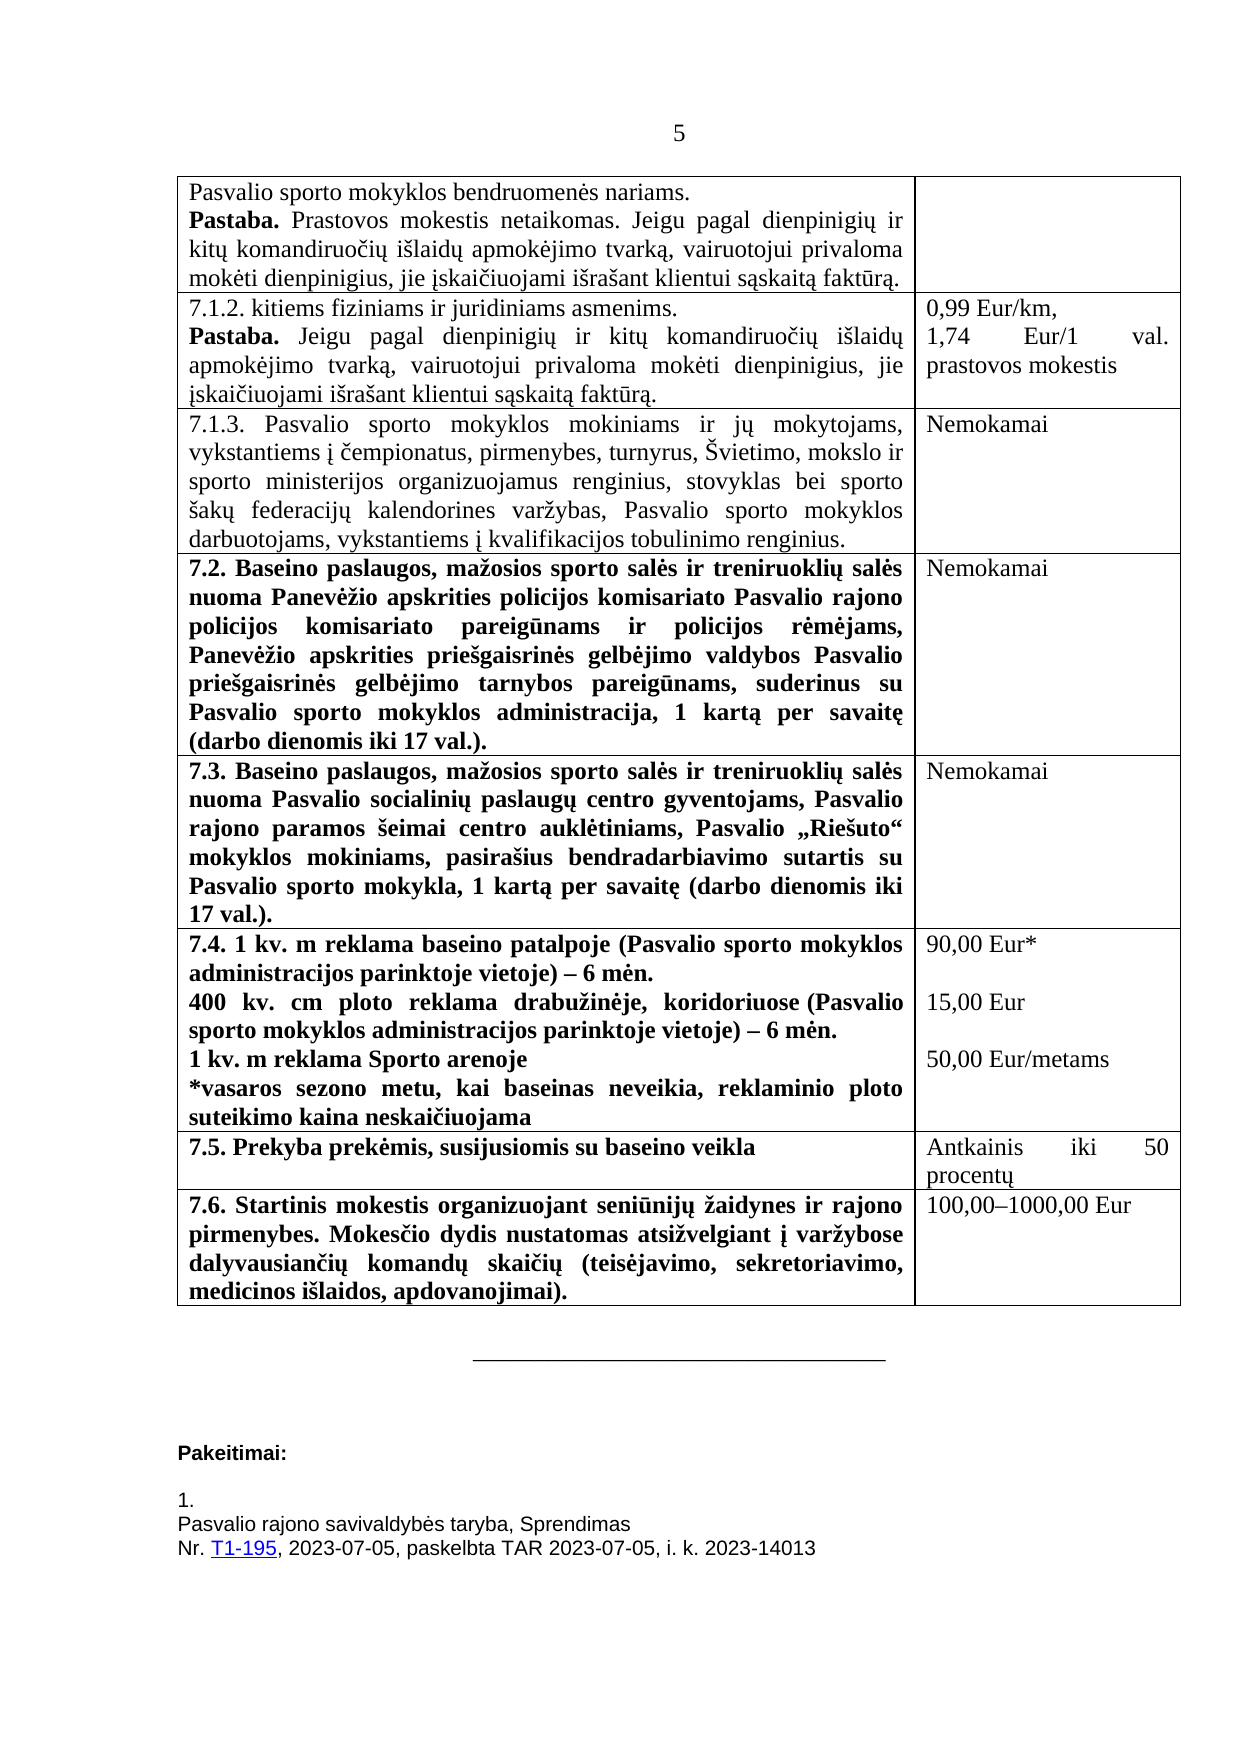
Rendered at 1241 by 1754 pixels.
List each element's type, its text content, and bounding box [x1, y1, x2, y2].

table_cell 7.5. Prekyba prekėmis, susijusiomis su baseino veikla [178, 1132, 914, 1189]
table_cell 7.3. Baseino paslaugos, mažosios sporto salės ir treniruoklių salės nuoma Pasvalio socialinių paslaugų centro gyventojams, Pasvalio rajono paramos šeimai centro auklėtiniams, Pasvalio „Riešuto“ mokyklos mokiniams, pasirašius bendradarbiavimo sutartis su Pasvalio sporto mokykla, 1 kartą per savaitę (darbo dienomis iki 17 val.). [178, 756, 914, 928]
table_cell Antkainis iki 50 procentų [916, 1132, 1180, 1189]
table_cell 90,00 Eur* 15,00 Eur 50,00 Eur/metams [916, 929, 1180, 1131]
text _________________________________ [177, 1335, 1181, 1364]
text Nr. T1-195, 2023-07-05, paskelbta TAR 2023-07-05, i. k. 2023-14013 [177, 1536, 1181, 1560]
table_cell Nemokamai [916, 554, 1180, 755]
text 1. [177, 1488, 1181, 1512]
table_cell Nemokamai [916, 409, 1180, 552]
text Pakeitimai: [177, 1440, 1181, 1464]
table_cell [916, 177, 1180, 292]
table_cell 7.2. Baseino paslaugos, mažosios sporto salės ir treniruoklių salės nuoma Panevėžio apskrities policijos komisariato Pasvalio rajono policijos komisariato pareigūnams ir policijos rėmėjams, Panevėžio apskrities priešgaisrinės gelbėjimo valdybos Pasvalio priešgaisrinės gelbėjimo tarnybos pareigūnams, suderinus su Pasvalio sporto mokyklos administracija, 1 kartą per savaitę (darbo dienomis iki 17 val.). [178, 554, 914, 755]
table_cell 100,00–1000,00 Eur [916, 1190, 1180, 1305]
table_cell 7.1.2. kitiems fiziniams ir juridiniams asmenims. Pastaba. Jeigu pagal dienpinigių ir kitų komandiruočių išlaidų apmokėjimo tvarką, vairuotojui privaloma mokėti dienpinigius, jie įskaičiuojami išrašant klientui sąskaitą faktūrą. [178, 293, 914, 408]
table_cell 0,99 Eur/km, 1,74 Eur/1 val. prastovos mokestis [916, 293, 1180, 408]
table_cell 7.6. Startinis mokestis organizuojant seniūnijų žaidynes ir rajono pirmenybes. Mokesčio dydis nustatomas atsižvelgiant į varžybose dalyvausiančių komandų skaičių (teisėjavimo, sekretoriavimo, medicinos išlaidos, apdovanojimai). [178, 1190, 914, 1305]
table_cell Nemokamai [916, 756, 1180, 928]
table_cell 7.4. 1 kv. m reklama baseino patalpoje (Pasvalio sporto mokyklos administracijos parinktoje vietoje) – 6 mėn. 400 kv. cm ploto reklama drabužinėje, koridoriuose (Pasvalio sporto mokyklos administracijos parinktoje vietoje) – 6 mėn. 1 kv. m reklama Sporto arenoje *vasaros sezono metu, kai baseinas neveikia, reklaminio ploto suteikimo kaina neskaičiuojama [178, 929, 914, 1131]
text Pasvalio rajono savivaldybės taryba, Sprendimas [177, 1512, 1181, 1536]
table_cell 7.1.3. Pasvalio sporto mokyklos mokiniams ir jų mokytojams, vykstantiems į čempionatus, pirmenybes, turnyrus, Švietimo, mokslo ir sporto ministerijos organizuojamus renginius, stovyklas bei sporto šakų federacijų kalendorines varžybas, Pasvalio sporto mokyklos darbuotojams, vykstantiems į kvalifikacijos tobulinimo renginius. [178, 409, 914, 552]
table_cell Pasvalio sporto mokyklos bendruomenės nariams. Pastaba. Prastovos mokestis netaikomas. Jeigu pagal dienpinigių ir kitų komandiruočių išlaidų apmokėjimo tvarką, vairuotojui privaloma mokėti dienpinigius, jie įskaičiuojami išrašant klientui sąskaitą faktūrą. [178, 177, 914, 292]
